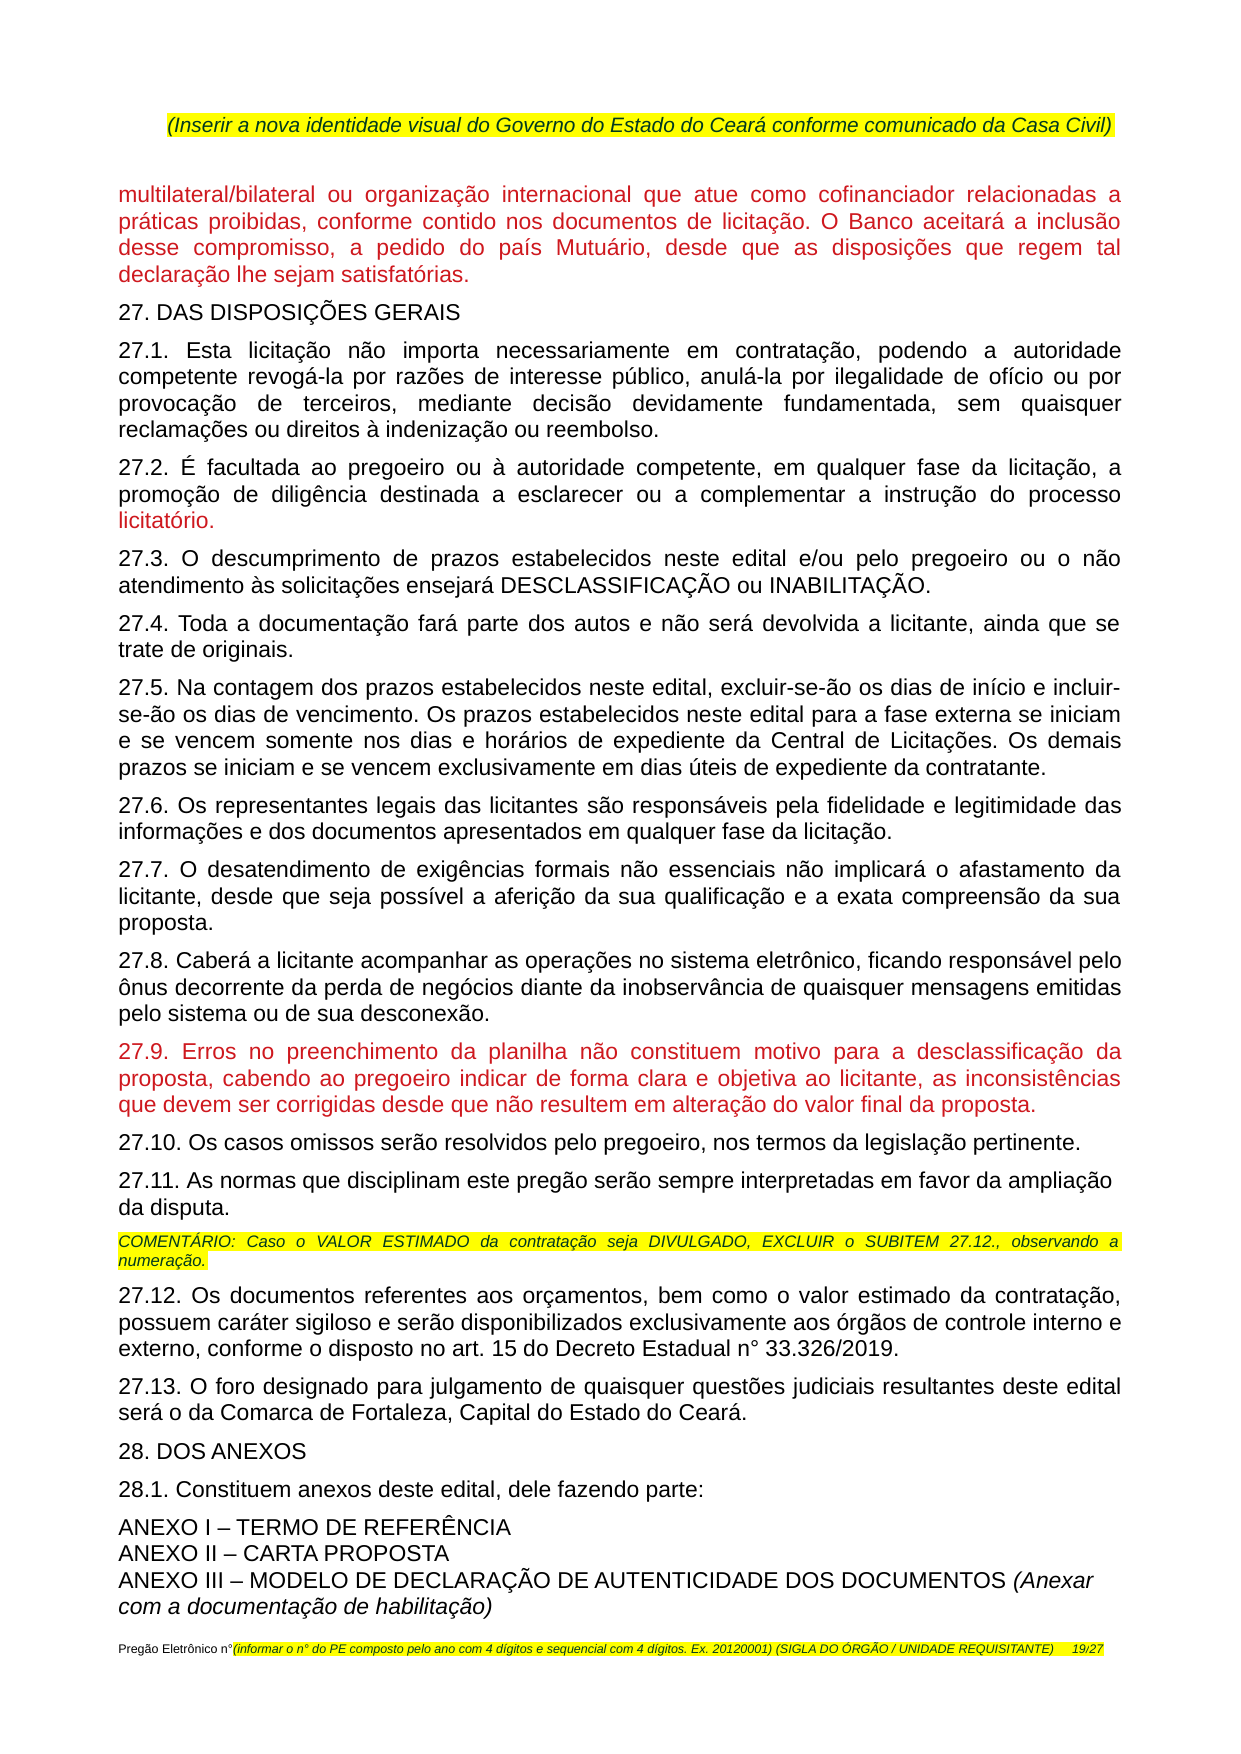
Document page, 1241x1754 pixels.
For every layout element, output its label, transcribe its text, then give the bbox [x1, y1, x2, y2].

text 27.9. Erros no preenchimento da planilha não constituem motivo para a desclassificação da proposta, cabendo ao pregoeiro indicar de forma clara e objetiva ao licitante, as inconsistências que devem ser corrigidas desde que não resultem em alteração do valor final da proposta. [118, 1038, 1122, 1117]
text 27.5. Na contagem dos prazos estabelecidos neste edital, excluir-se-ão os dias de início e incluir-se-ão os dias de vencimento. Os prazos estabelecidos neste edital para a fase externa se iniciam e se vencem somente nos dias e horários de expediente da Central de Licitações. Os demais prazos se iniciam e se vencem exclusivamente em dias úteis de expediente da contratante. [118, 674, 1122, 780]
text 27.11. As normas que disciplinam este pregão serão sempre interpretadas em favor da ampliação da disputa. [118, 1167, 1122, 1220]
text COMENTÁRIO: Caso o VALOR ESTIMADO da contratação seja DIVULGADO, EXCLUIR o SUBITEM 27.12., observando a numeração. [118, 1232, 1122, 1270]
text 27. DAS DISPOSIÇÕES GERAIS [118, 299, 1122, 325]
text ANEXO I – TERMO DE REFERÊNCIA ANEXO II – CARTA PROPOSTA ANEXO III – MODELO DE DECLARAÇÃO DE AUTENTICIDADE DOS DOCUMENTOS (Anexar com a documentação de habilitação) [118, 1514, 1122, 1619]
text 27.10. Os casos omissos serão resolvidos pelo pregoeiro, nos termos da legislação pertinente. [118, 1129, 1122, 1155]
text 27.1. Esta licitação não importa necessariamente em contratação, podendo a autoridade competente revogá-la por razões de interesse público, anulá-la por ilegalidade de ofício ou por provocação de terceiros, mediante decisão devidamente fundamentada, sem quaisquer reclamações ou direitos à indenização ou reembolso. [118, 337, 1122, 442]
text 27.6. Os representantes legais das licitantes são responsáveis pela fidelidade e legitimidade das informações e dos documentos apresentados em qualquer fase da licitação. [118, 792, 1122, 844]
text 27.3. O descumprimento de prazos estabelecidos neste edital e/ou pelo pregoeiro ou o não atendimento às solicitações ensejará DESCLASSIFICAÇÃO ou INABILITAÇÃO. [118, 545, 1122, 598]
text 27.13. O foro designado para julgamento de quaisquer questões judiciais resultantes deste edital será o da Comarca de Fortaleza, Capital do Estado do Ceará. [118, 1373, 1122, 1426]
text 27.12. Os documentos referentes aos orçamentos, bem como o valor estimado da contratação, possuem caráter sigiloso e serão disponibilizados exclusivamente aos órgãos de controle interno e externo, conforme o disposto no art. 15 do Decreto Estadual n° 33.326/2019. [118, 1282, 1122, 1361]
text 27.7. O desatendimento de exigências formais não essenciais não implicará o afastamento da licitante, desde que seja possível a aferição da sua qualificação e a exata compreensão da sua proposta. [118, 856, 1122, 935]
text 27.8. Caberá a licitante acompanhar as operações no sistema eletrônico, ficando responsável pelo ônus decorrente da perda de negócios diante da inobservância de quaisquer mensagens emitidas pelo sistema ou de sua desconexão. [118, 947, 1122, 1026]
text 28.1. Constituem anexos deste edital, dele fazendo parte: [118, 1476, 1122, 1502]
text 27.2. É facultada ao pregoeiro ou à autoridade competente, em qualquer fase da licitação, a promoção de diligência destinada a esclarecer ou a complementar a instrução do processo licitatório. [118, 454, 1122, 533]
text multilateral/bilateral ou organização internacional que atue como cofinanciador relacionadas a práticas proibidas, conforme contido nos documentos de licitação. O Banco aceitará a inclusão desse compromisso, a pedido do país Mutuário, desde que as disposições que regem tal declaração lhe sejam satisfatórias. [118, 181, 1122, 287]
text 27.4. Toda a documentação fará parte dos autos e não será devolvida a licitante, ainda que se trate de originais. [118, 610, 1122, 662]
text 28. DOS ANEXOS [118, 1438, 1122, 1464]
